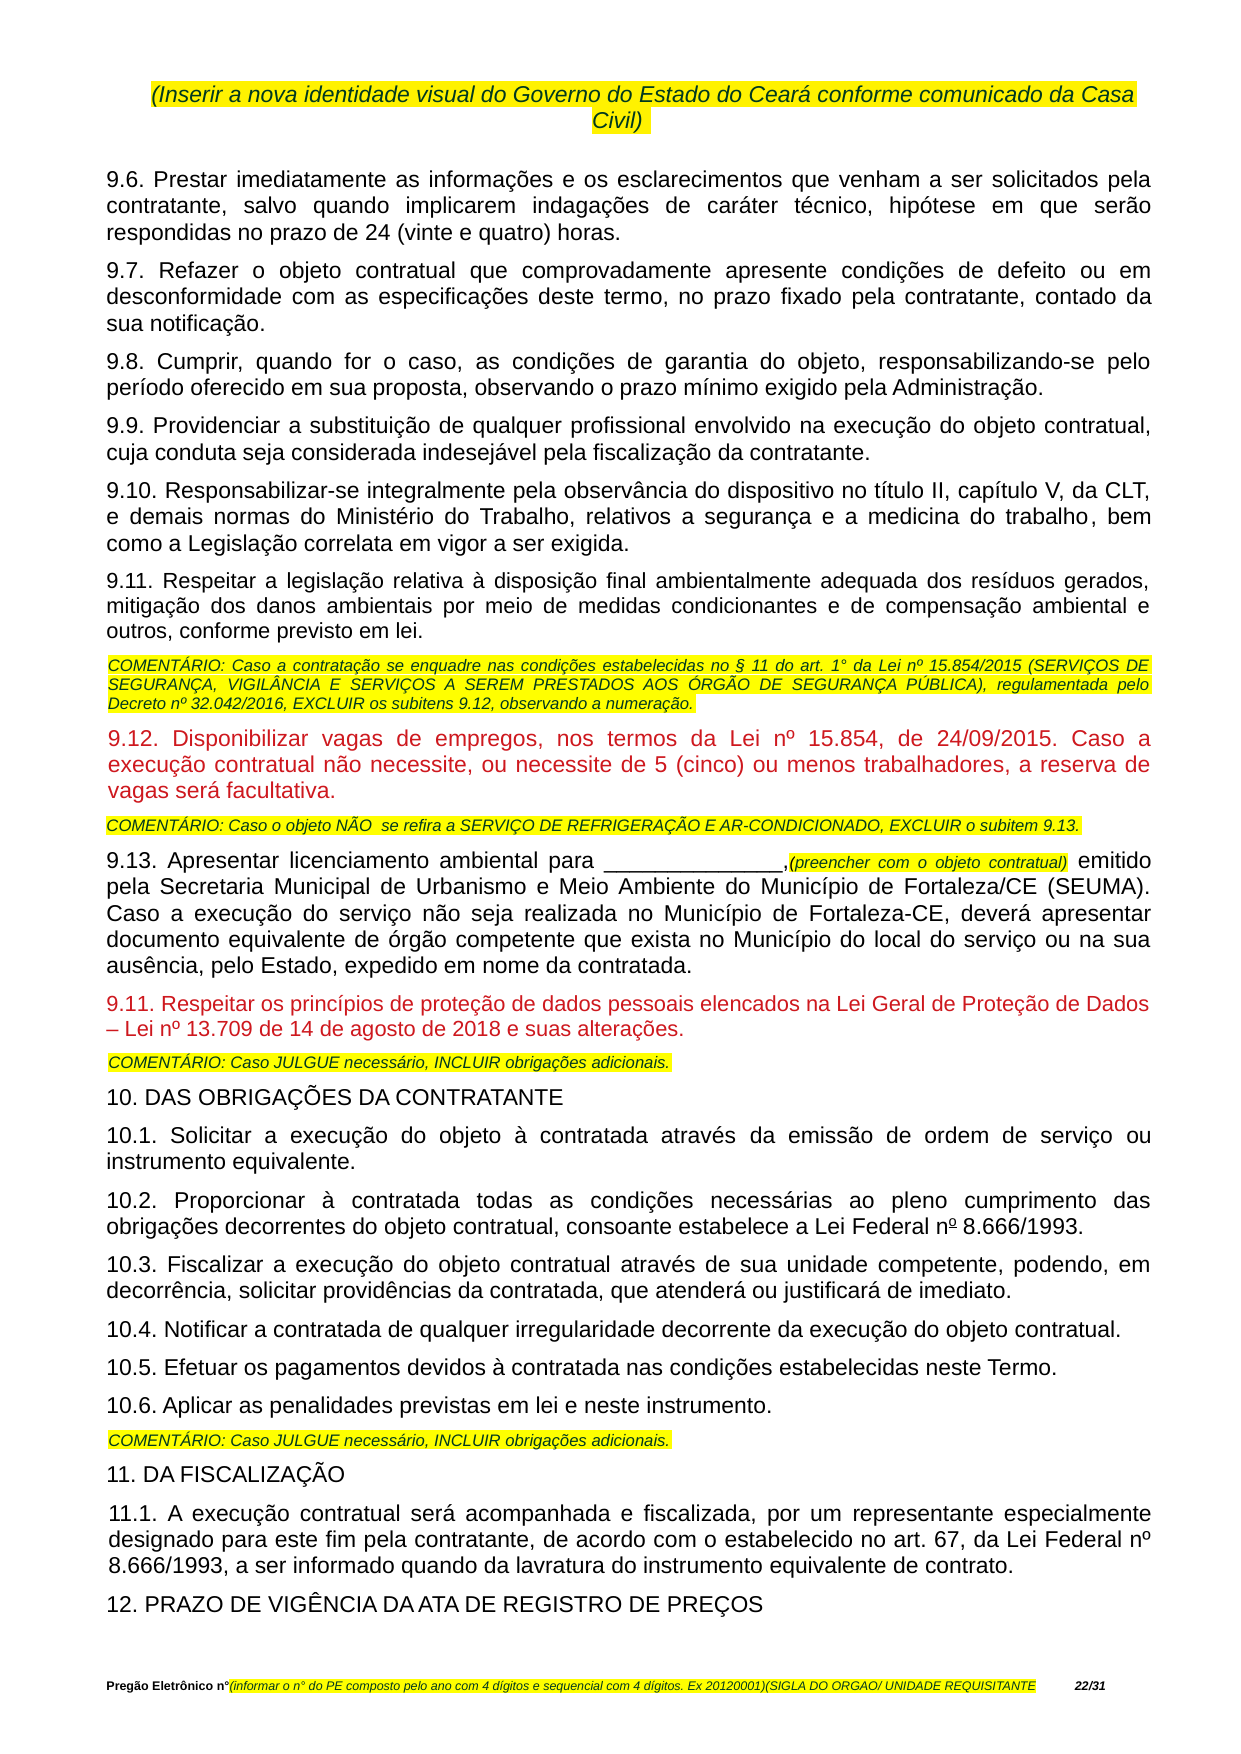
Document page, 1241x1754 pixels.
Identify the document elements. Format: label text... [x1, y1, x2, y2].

text 10.6. Aplicar as penalidades previstas em lei e neste instrumento. [106, 1392, 1152, 1418]
text 9.12. Disponibilizar vagas de empregos, nos termos da Lei nº 15.854, de 24/09/2015. Caso a execução contratual não necessite, ou necessite de 5 (cinco) ou menos trabalhadores, a reserva de vagas será facultativa. [108, 725, 1152, 804]
text 9.13. Apresentar licenciamento ambiental para ______________,(preencher com o objeto contratual) emitido pela Secretaria Municipal de Urbanismo e Meio Ambiente do Município de Fortaleza/CE (SEUMA). Caso a execução do serviço não seja realizada no Município de Fortaleza-CE, deverá apresentar documento equivalente de órgão competente que exista no Município do local do serviço ou na sua ausência, pelo Estado, expedido em nome da contratada. [106, 847, 1152, 978]
text COMENTÁRIO: Caso JULGUE necessário, INCLUIR obrigações adicionais. [108, 1053, 1152, 1072]
text COMENTÁRIO: Caso a contratação se enquadre nas condições estabelecidas no § 11 do art. 1° da Lei nº 15.854/2015 (SERVIÇOS DE SEGURANÇA, VIGILÂNCIA E SERVIÇOS A SEREM PRESTADOS AOS ÓRGÃO DE SEGURANÇA PÚBLICA), regulamentada pelo Decreto nº 32.042/2016, EXCLUIR os subitens 9.12, observando a numeração. [108, 655, 1152, 713]
text 10. DAS OBRIGAÇÕES DA CONTRATANTE [106, 1084, 1152, 1110]
text 11.1. A execução contratual será acompanhada e fiscalizada, por um representante especialmente designado para este fim pela contratante, de acordo com o estabelecido no art. 67, da Lei Federal nº 8.666/1993, a ser informado quando da lavratura do instrumento equivalente de contrato. [108, 1500, 1152, 1579]
text 11. DA FISCALIZAÇÃO [106, 1461, 1152, 1488]
text 10.1. Solicitar a execução do objeto à contratada através da emissão de ordem de serviço ou instrumento equivalente. [106, 1122, 1152, 1175]
text 10.2. Proporcionar à contratada todas as condições necessárias ao pleno cumprimento das obrigações decorrentes do objeto contratual, consoante estabelece a Lei Federal no 8.666/1993. [106, 1187, 1152, 1239]
text 10.5. Efetuar os pagamentos devidos à contratada nas condições estabelecidas neste Termo. [106, 1354, 1152, 1380]
text COMENTÁRIO: Caso JULGUE necessário, INCLUIR obrigações adicionais. [108, 1430, 1152, 1449]
text 10.4. Notificar a contratada de qualquer irregularidade decorrente da execução do objeto contratual. [106, 1316, 1152, 1342]
text 9.9. Providenciar a substituição de qualquer profissional envolvido na execução do objeto contratual, cuja conduta seja considerada indesejável pela fiscalização da contratante. [106, 412, 1152, 465]
text 9.8. Cumprir, quando for o caso, as condições de garantia do objeto, responsabilizando-se pelo período oferecido em sua proposta, observando o prazo mínimo exigido pela Administração. [106, 348, 1152, 401]
text COMENTÁRIO: Caso o objeto NÃO se refira a SERVIÇO DE REFRIGERAÇÃO E AR-CONDICIONADO, EXCLUIR o subitem 9.13. [106, 816, 1149, 835]
text 9.11. Respeitar a legislação relativa à disposição final ambientalmente adequada dos resíduos gerados, mitigação dos danos ambientais por meio de medidas condicionantes e de compensação ambiental e outros, conforme previsto em lei. [106, 568, 1152, 643]
text 9.6. Prestar imediatamente as informações e os esclarecimentos que venham a ser solicitados pela contratante, salvo quando implicarem indagações de caráter técnico, hipótese em que serão respondidas no prazo de 24 (vinte e quatro) horas. [106, 166, 1152, 245]
text 9.11. Respeitar os princípios de proteção de dados pessoais elencados na Lei Geral de Proteção de Dados – Lei nº 13.709 de 14 de agosto de 2018 e suas alterações. [106, 990, 1152, 1041]
text 10.3. Fiscalizar a execução do objeto contratual através de sua unidade competente, podendo, em decorrência, solicitar providências da contratada, que atenderá ou justificará de imediato. [106, 1251, 1152, 1304]
text 12. PRAZO DE VIGÊNCIA DA ATA DE REGISTRO DE PREÇOS [106, 1591, 1152, 1617]
text 9.7. Refazer o objeto contratual que comprovadamente apresente condições de defeito ou em desconformidade com as especificações deste termo, no prazo fixado pela contratante, contado da sua notificação. [106, 257, 1152, 336]
text 9.10. Responsabilizar-se integralmente pela observância do dispositivo no título II, capítulo V, da CLT, e demais normas do Ministério do Trabalho, relativos a segurança e a medicina do trabalho, bem como a Legislação correlata em vigor a ser exigida. [106, 477, 1152, 556]
